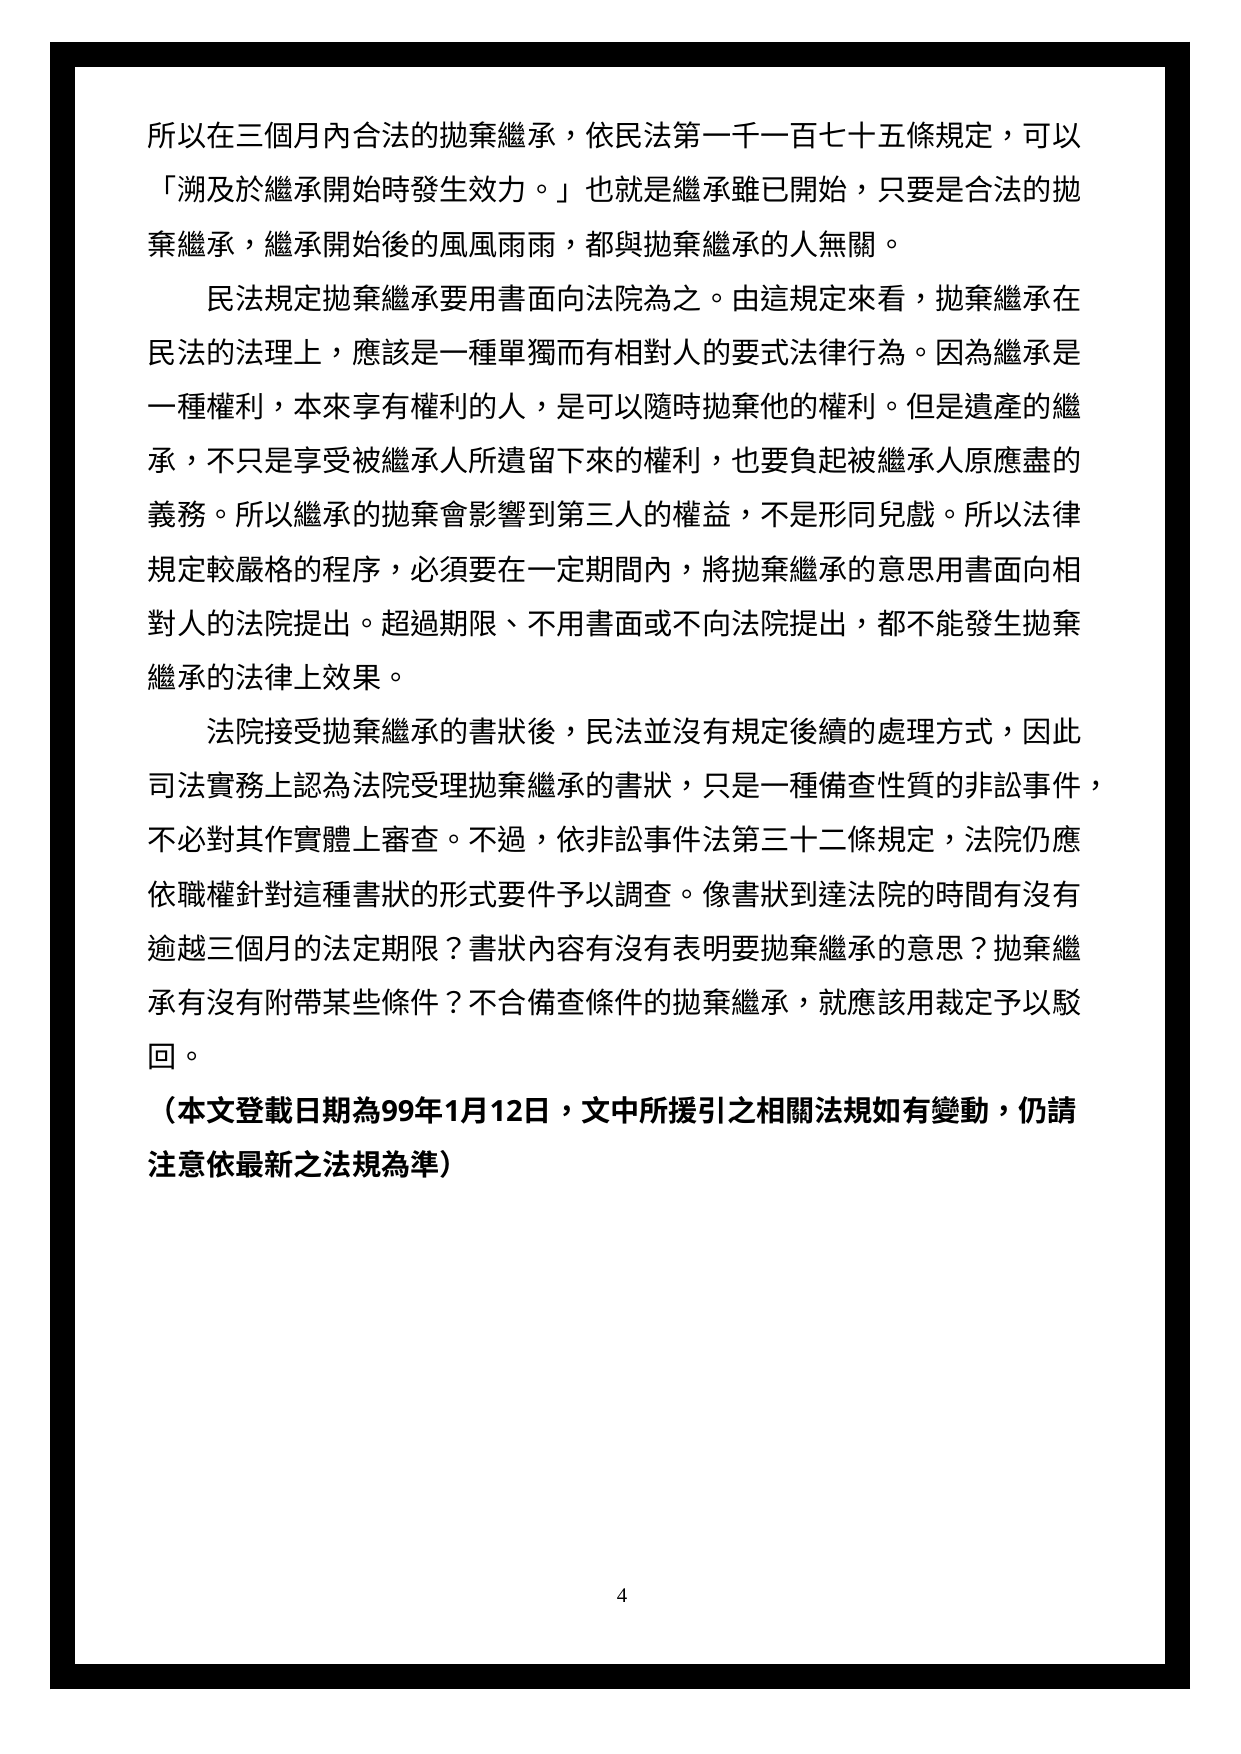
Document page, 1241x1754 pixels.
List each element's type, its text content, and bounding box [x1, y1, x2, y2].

text 民法規定拋棄繼承要用書面向法院為之。由這規定來看，拋棄繼承在民法的法理上，應該是一種單獨而有相對人的要式法律行為。因為繼承是一種權利，本來享有權利的人，是可以隨時拋棄他的權利。但是遺產的繼承，不只是享受被繼承人所遺留下來的權利，也要負起被繼承人原應盡的義務。所以繼承的拋棄會影響到第三人的權益，不是形同兒戲。所以法律規定較嚴格的程序，必須要在一定期間內，將拋棄繼承的意思用書面向相對人的法院提出。超過期限、不用書面或不向法院提出，都不能發生拋棄繼承的法律上效果。 [148, 266, 1092, 699]
text 法院接受拋棄繼承的書狀後，民法並沒有規定後續的處理方式，因此司法實務上認為法院受理拋棄繼承的書狀，只是一種備查性質的非訟事件，不必對其作實體上審查。不過，依非訟事件法第三十二條規定，法院仍應依職權針對這種書狀的形式要件予以調查。像書狀到達法院的時間有沒有逾越三個月的法定期限？書狀內容有沒有表明要拋棄繼承的意思？拋棄繼承有沒有附帶某些條件？不合備查條件的拋棄繼承，就應該用裁定予以駁回。 [148, 699, 1092, 1078]
text （本文登載日期為99年1月12日，文中所援引之相關法規如有變動，仍請注意依最新之法規為準） [148, 1078, 1092, 1187]
text 人的權利能力，依民法第六條規定：「始於出生，終於死亡。」在法理上被繼承人一旦死亡，凡是原屬於被繼承人所有的權利與義務，都應該馬上由繼承人來繼承。修正後的民法第一千一百四十八第一項就是如此規定。不過，這法條中有一段除外的規定，也就是原則上繼承人自繼承開始時承受被繼承人財產上之一切權利、義務。但「本法另有規定」者，是可以除外的。上述三個月留給繼承人的考慮期間，便是民法的「另有規定」。所以在三個月內合法的拋棄繼承，依民法第一千一百七十五條規定，可以「溯及於繼承開始時發生效力。」也就是繼承雖已開始，只要是合法的拋棄繼承，繼承開始後的風風雨雨，都與拋棄繼承的人無關。 [148, 103, 1092, 266]
